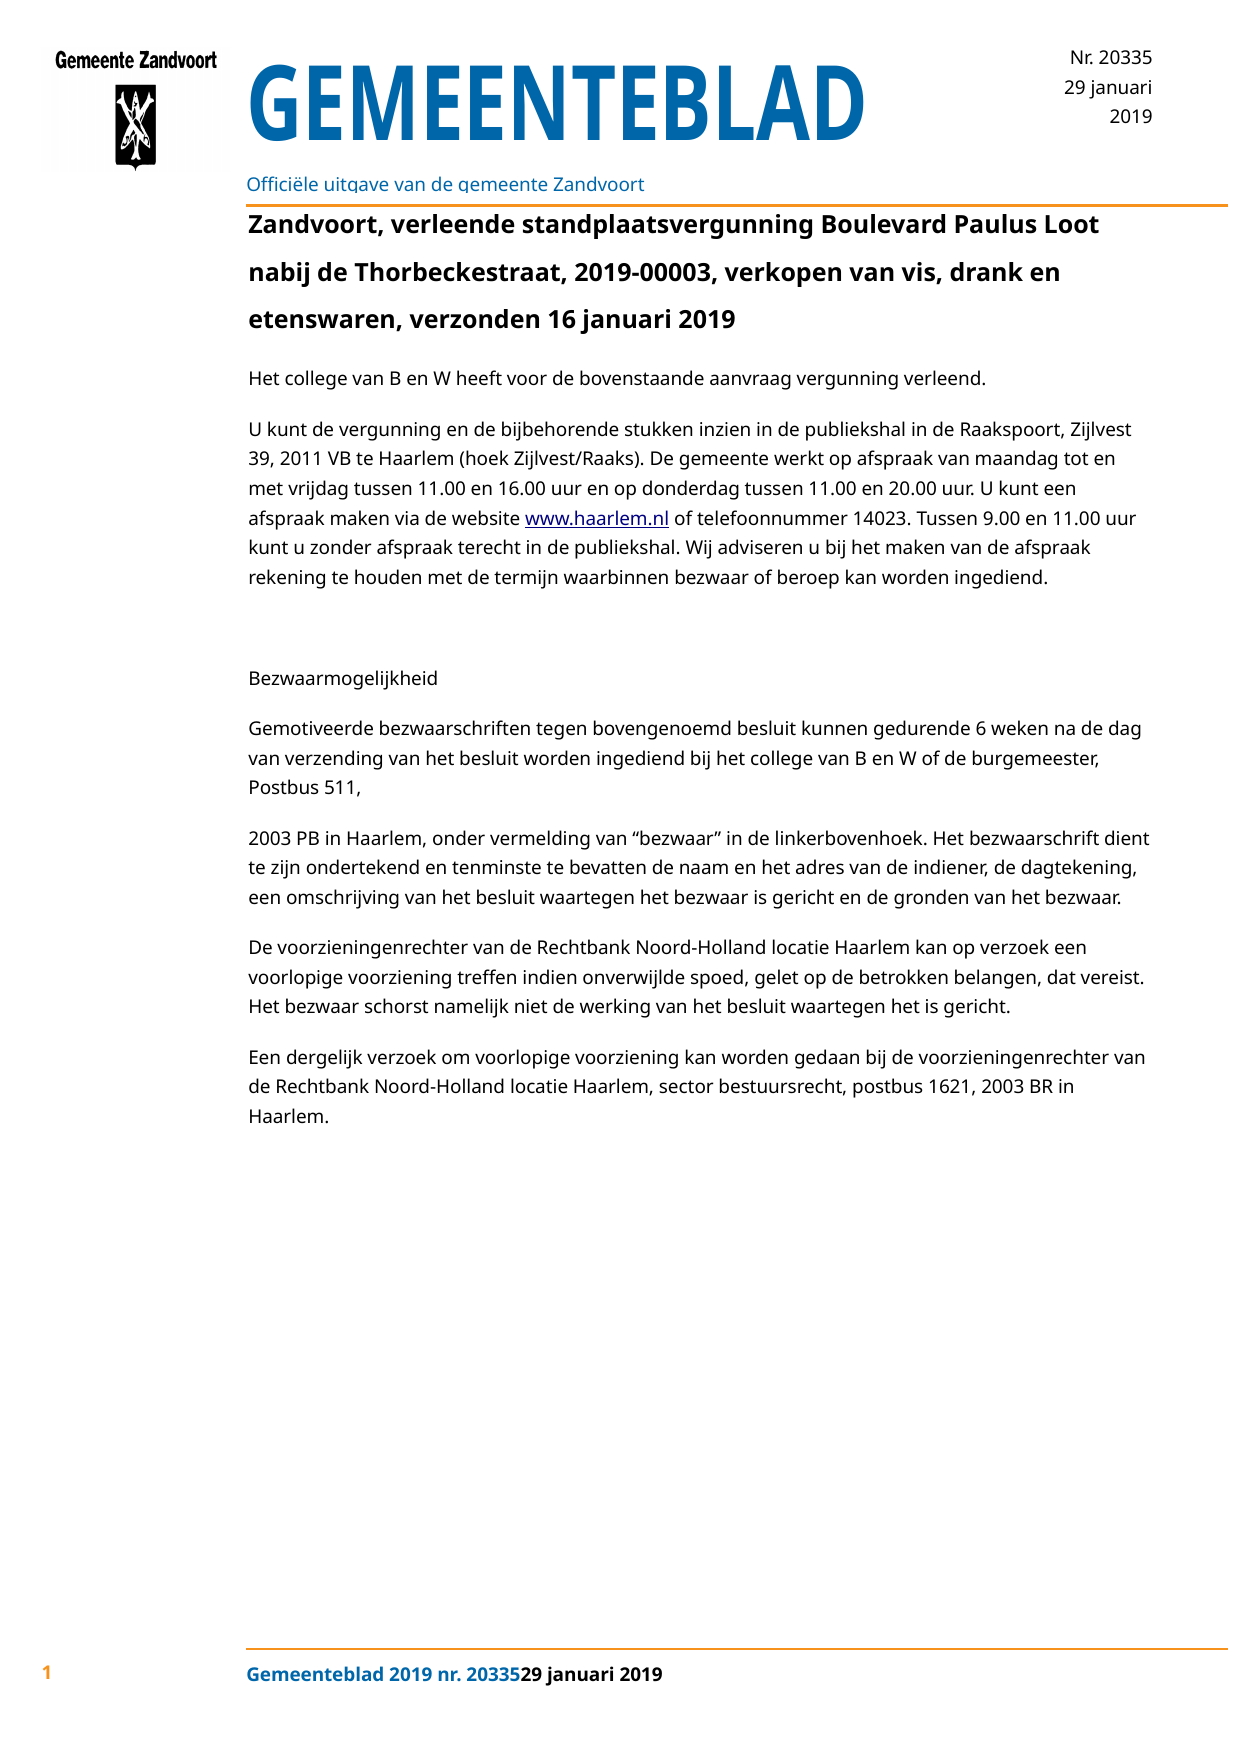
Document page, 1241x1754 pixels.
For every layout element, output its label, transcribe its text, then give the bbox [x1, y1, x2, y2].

text Het college van B en W heeft voor de bovenstaande aanvraag vergunning verleend. [248, 366, 1152, 391]
text U kunt de vergunning en de bijbehorende stukken inzien in de publiekshal in de Raakspoort, Zijlvest 39, 2011 VB te Haarlem (hoek Zijlvest/Raaks). De gemeente werkt op afspraak van maandag tot en met vrijdag tussen 11.00 en 16.00 uur en op donderdag tussen 11.00 en 20.00 uur. U kunt een afspraak maken via de website www.haarlem.nl of telefoonnummer 14023. Tussen 9.00 en 11.00 uur kunt u zonder afspraak terecht in de publiekshal. Wij adviseren u bij het maken van de afspraak rekening te houden met de termijn waarbinnen bezwaar of beroep kan worden ingediend. [248, 416, 1152, 589]
picture [41, 47, 231, 172]
text Gemotiveerde bezwaarschriften tegen bovengenoemd besluit kunnen gedurende 6 weken na de dag van verzending van het besluit worden ingediend bij het college van B en W of de burgemeester, Postbus 511, [248, 715, 1152, 800]
text 2003 PB in Haarlem, onder vermelding van “bezwaar” in de linkerbovenhoek. Het bezwaarschrift dient te zijn ondertekend en tenminste te bevatten de naam en het adres van de indiener, de dagtekening, een omschrijving van het besluit waartegen het bezwaar is gericht en de gronden van het bezwaar. [248, 825, 1152, 909]
text Een dergelijk verzoek om voorlopige voorziening kan worden gedaan bij de voorzieningenrechter van de Rechtbank Noord-Holland locatie Haarlem, sector bestuursrecht, postbus 1621, 2003 BR in Haarlem. [248, 1044, 1152, 1129]
text Bezwaarmogelijkheid [248, 665, 1152, 690]
text Zandvoort, verleende standplaatsvergunning Boulevard Paulus Loot nabij de Thorbeckestraat, 2019-00003, verkopen van vis, drank en etenswaren, verzonden 16 januari 2019 [248, 207, 1152, 336]
text De voorzieningenrechter van de Rechtbank Noord-Holland locatie Haarlem kan op verzoek een voorlopige voorziening treffen indien onverwijlde spoed, gelet op de betrokken belangen, dat vereist. Het bezwaar schorst namelijk niet de werking van het besluit waartegen het is gericht. [248, 934, 1152, 1019]
